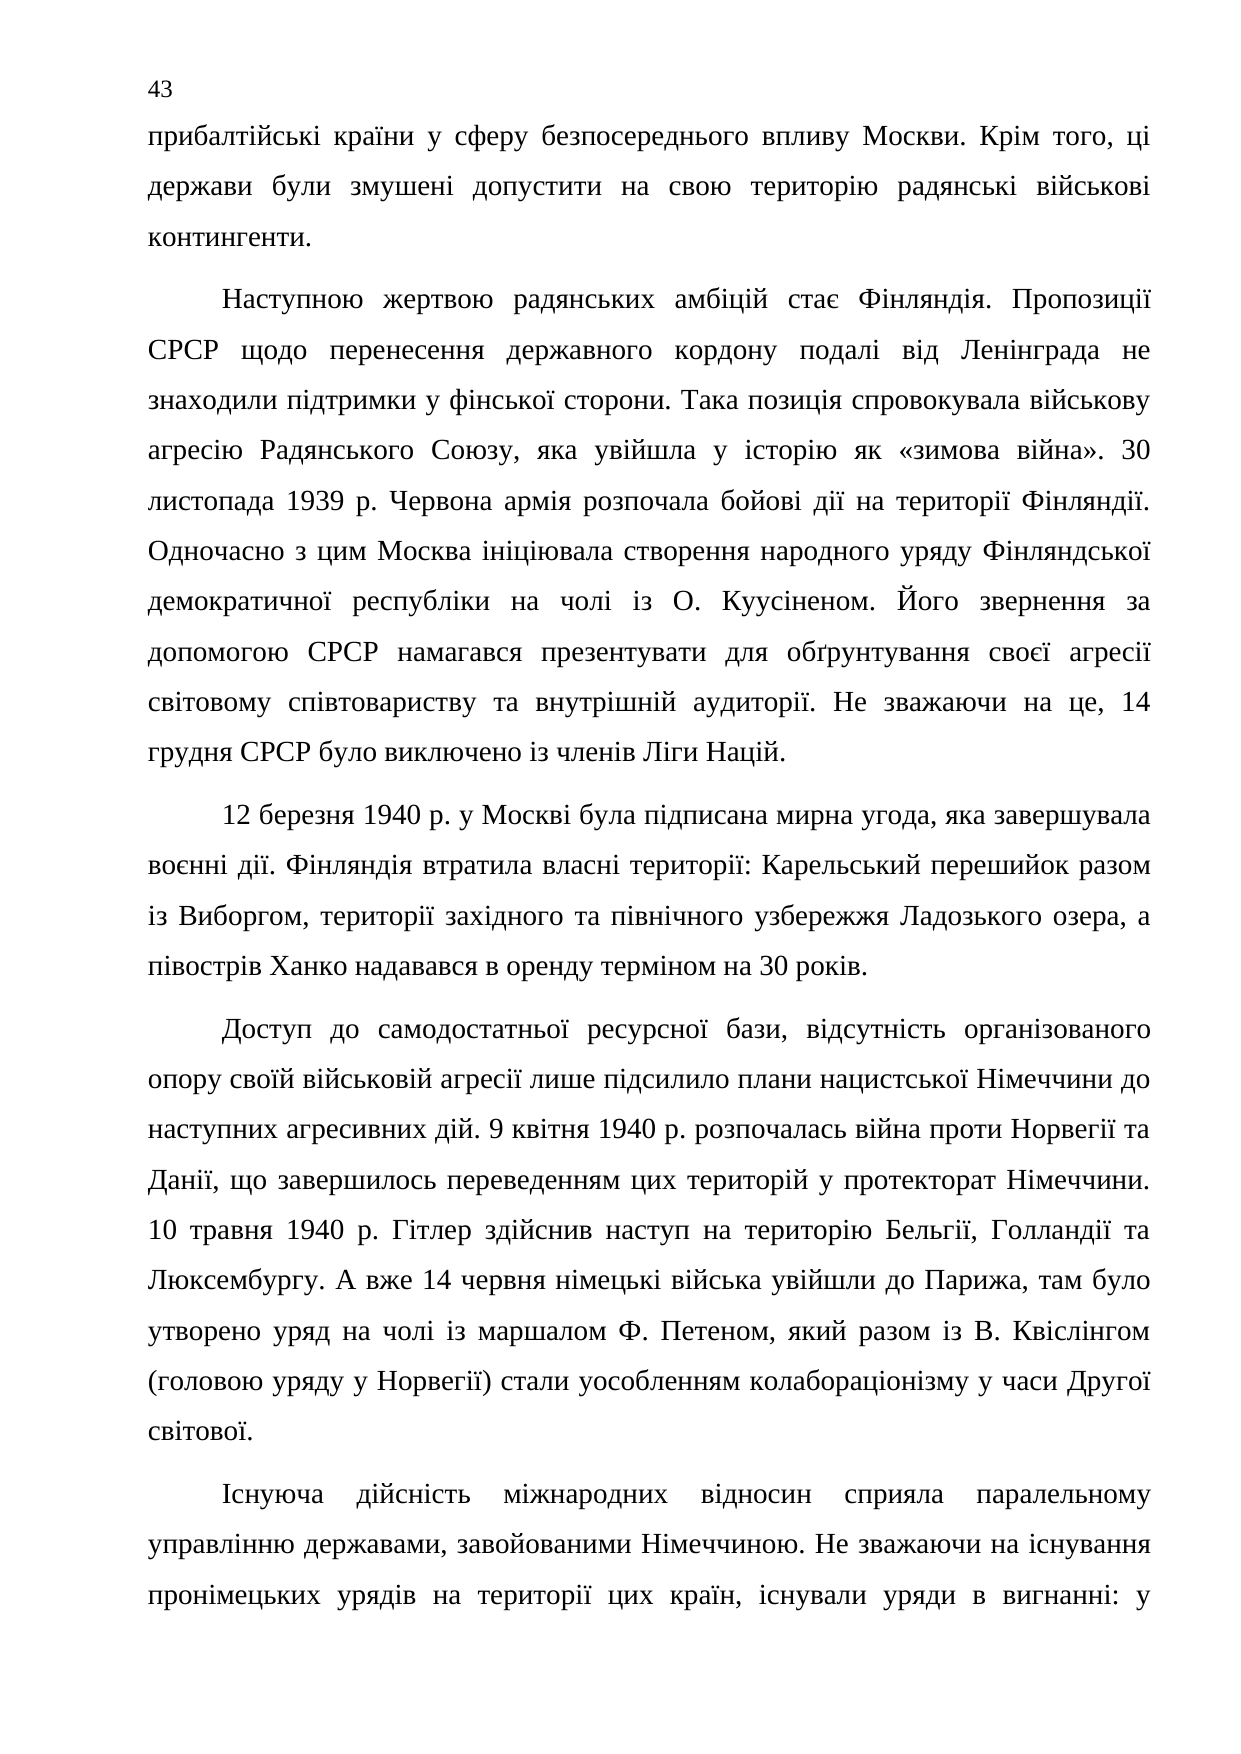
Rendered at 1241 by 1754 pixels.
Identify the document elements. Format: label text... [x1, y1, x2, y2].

text Існуюча дійсність міжнародних відносин сприяла паралельному управлінню державами, завойованими Німеччиною. Не зважаючи на існування пронімецьких урядів на території цих країн, існували уряди в вигнанні: у [148, 1476, 1152, 1610]
text прибалтійські країни у сферу безпосереднього впливу Москви. Крім того, ці держави були змушені допустити на свою територію радянські військові контингенти. [148, 118, 1152, 252]
text 12 березня 1940 р. у Москві була підписана мирна угода, яка завершувала воєнні дії. Фінляндія втратила власні території: Карельський перешийок разом із Виборгом, території західного та північного узбережжя Ладозького озера, а півострів Ханко надавався в оренду терміном на 30 років. [148, 797, 1152, 982]
text Доступ до самодостатньої ресурсної бази, відсутність організованого опору своїй військовій агресії лише підсилило плани нацистської Німеччини до наступних агресивних дій. 9 квітня 1940 р. розпочалась війна проти Норвегії та Данії, що завершилось переведенням цих територій у протекторат Німеччини. 10 травня 1940 р. Гітлер здійснив наступ на територію Бельгії, Голландії та Люксембургу. А вже 14 червня німецькі війська увійшли до Парижа, там було утворено уряд на чолі із маршалом Ф. Петеном, який разом із В. Квіслінгом (головою уряду у Норвегії) стали уособленням колабораціонізму у часи Другої світової. [148, 1011, 1152, 1447]
text Наступною жертвою радянських амбіцій стає Фінляндія. Пропозиції СРСР щодо перенесення державного кордону подалі від Ленінграда не знаходили підтримки у фінської сторони. Така позиція спровокувала військову агресію Радянського Союзу, яка увійшла у історію як «зимова війна». 30 листопада 1939 р. Червона армія розпочала бойові дії на території Фінляндії. Одночасно з цим Москва ініціювала створення народного уряду Фінляндської демократичної республіки на чолі із О. Куусіненом. Його звернення за допомогою СРСР намагався презентувати для обґрунтування своєї агресії світовому співтовариству та внутрішній аудиторії. Не зважаючи на це, 14 грудня СРСР було виключено із членів Ліги Націй. [148, 282, 1152, 768]
